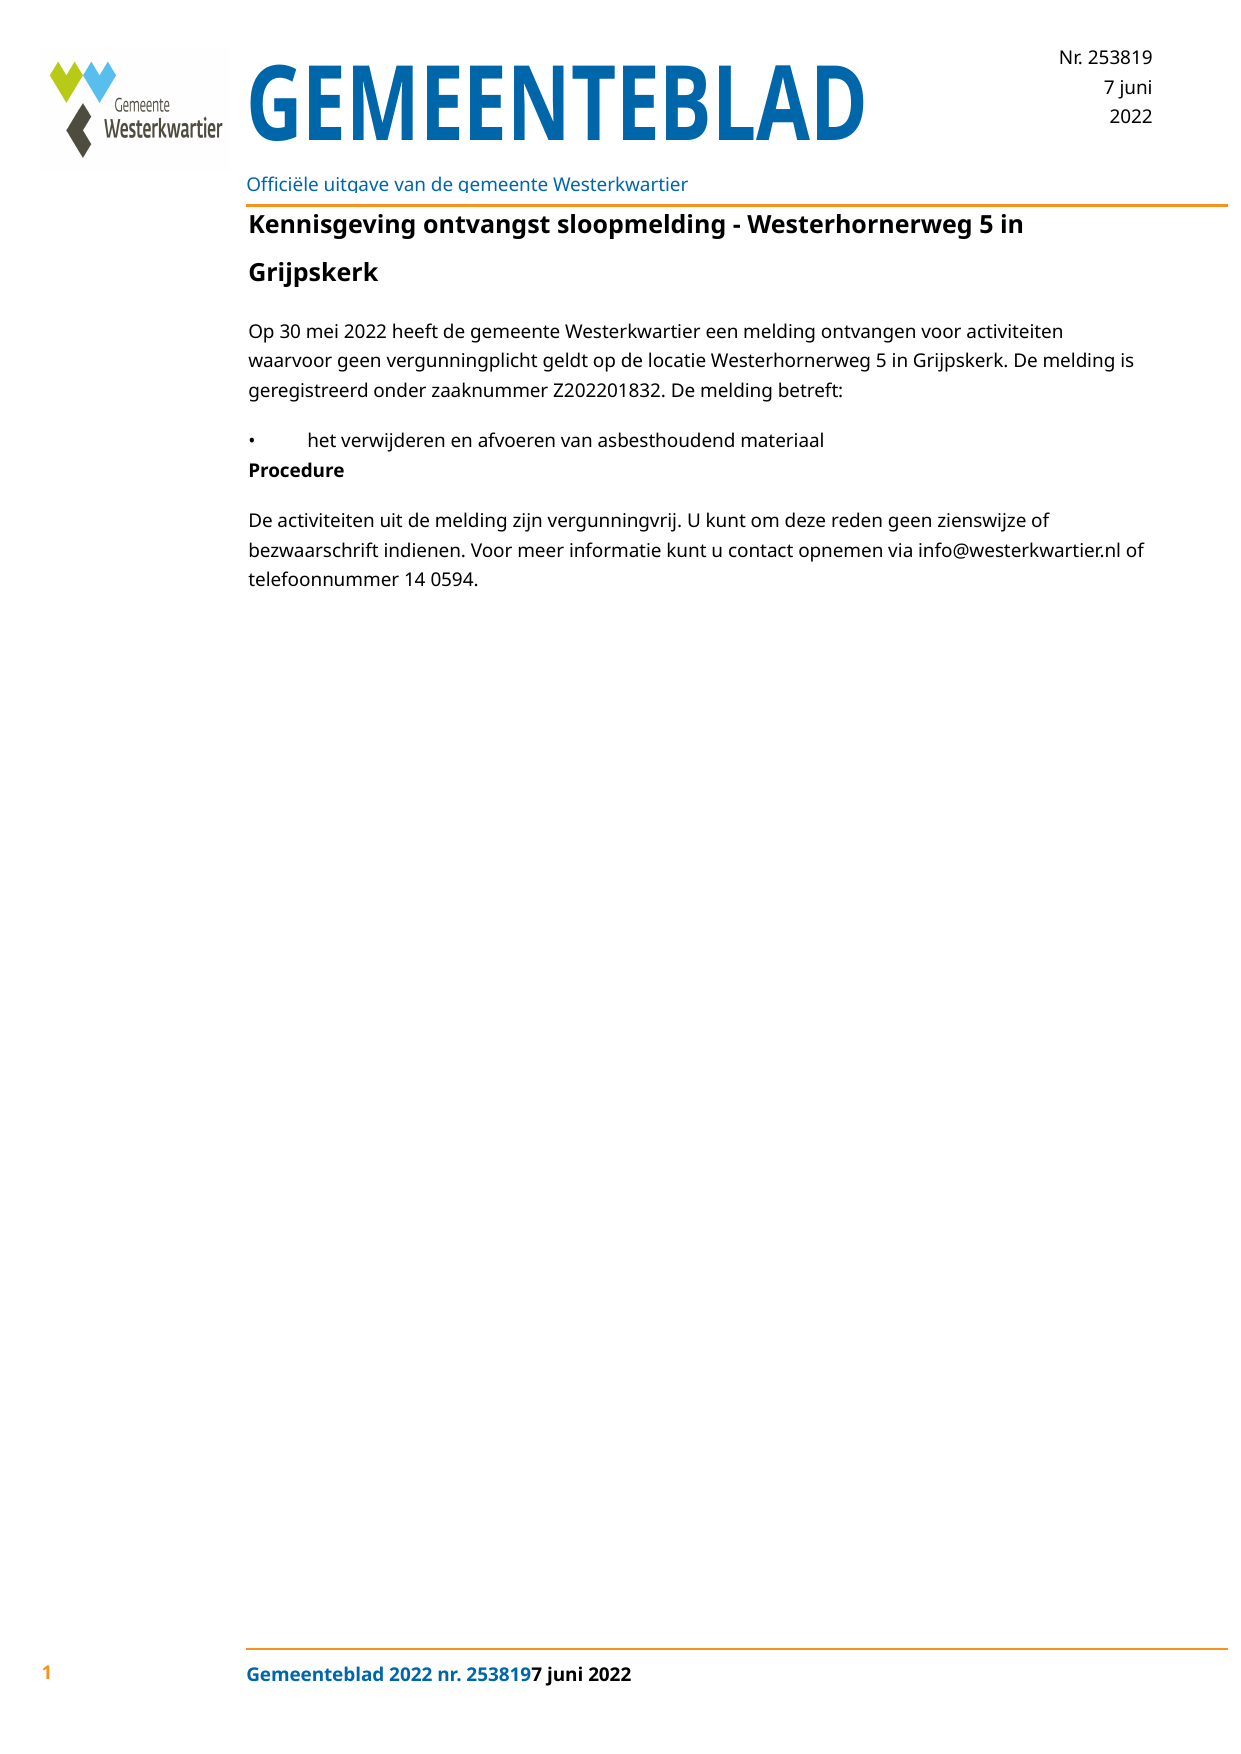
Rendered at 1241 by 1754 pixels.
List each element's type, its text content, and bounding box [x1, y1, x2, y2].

text Op 30 mei 2022 heeft de gemeente Westerkwartier een melding ontvangen voor activiteiten waarvoor geen vergunningplicht geldt op de locatie Westerhornerweg 5 in Grijpskerk. De melding is geregistreerd onder zaaknummer Z202201832. De melding betreft: [248, 318, 1152, 403]
text Kennisgeving ontvangst sloopmelding - Westerhornerweg 5 in Grijpskerk [248, 207, 1152, 288]
list het verwijderen en afvoeren van asbesthoudend materiaal [248, 427, 1152, 453]
text De activiteiten uit de melding zijn vergunningvrij. U kunt om deze reden geen zienswijze of bezwaarschrift indienen. Voor meer informatie kunt u contact opnemen via info@westerkwartier.nl of telefoonnummer 14 0594. [248, 507, 1152, 592]
picture [41, 47, 231, 172]
text Procedure [248, 457, 1152, 483]
